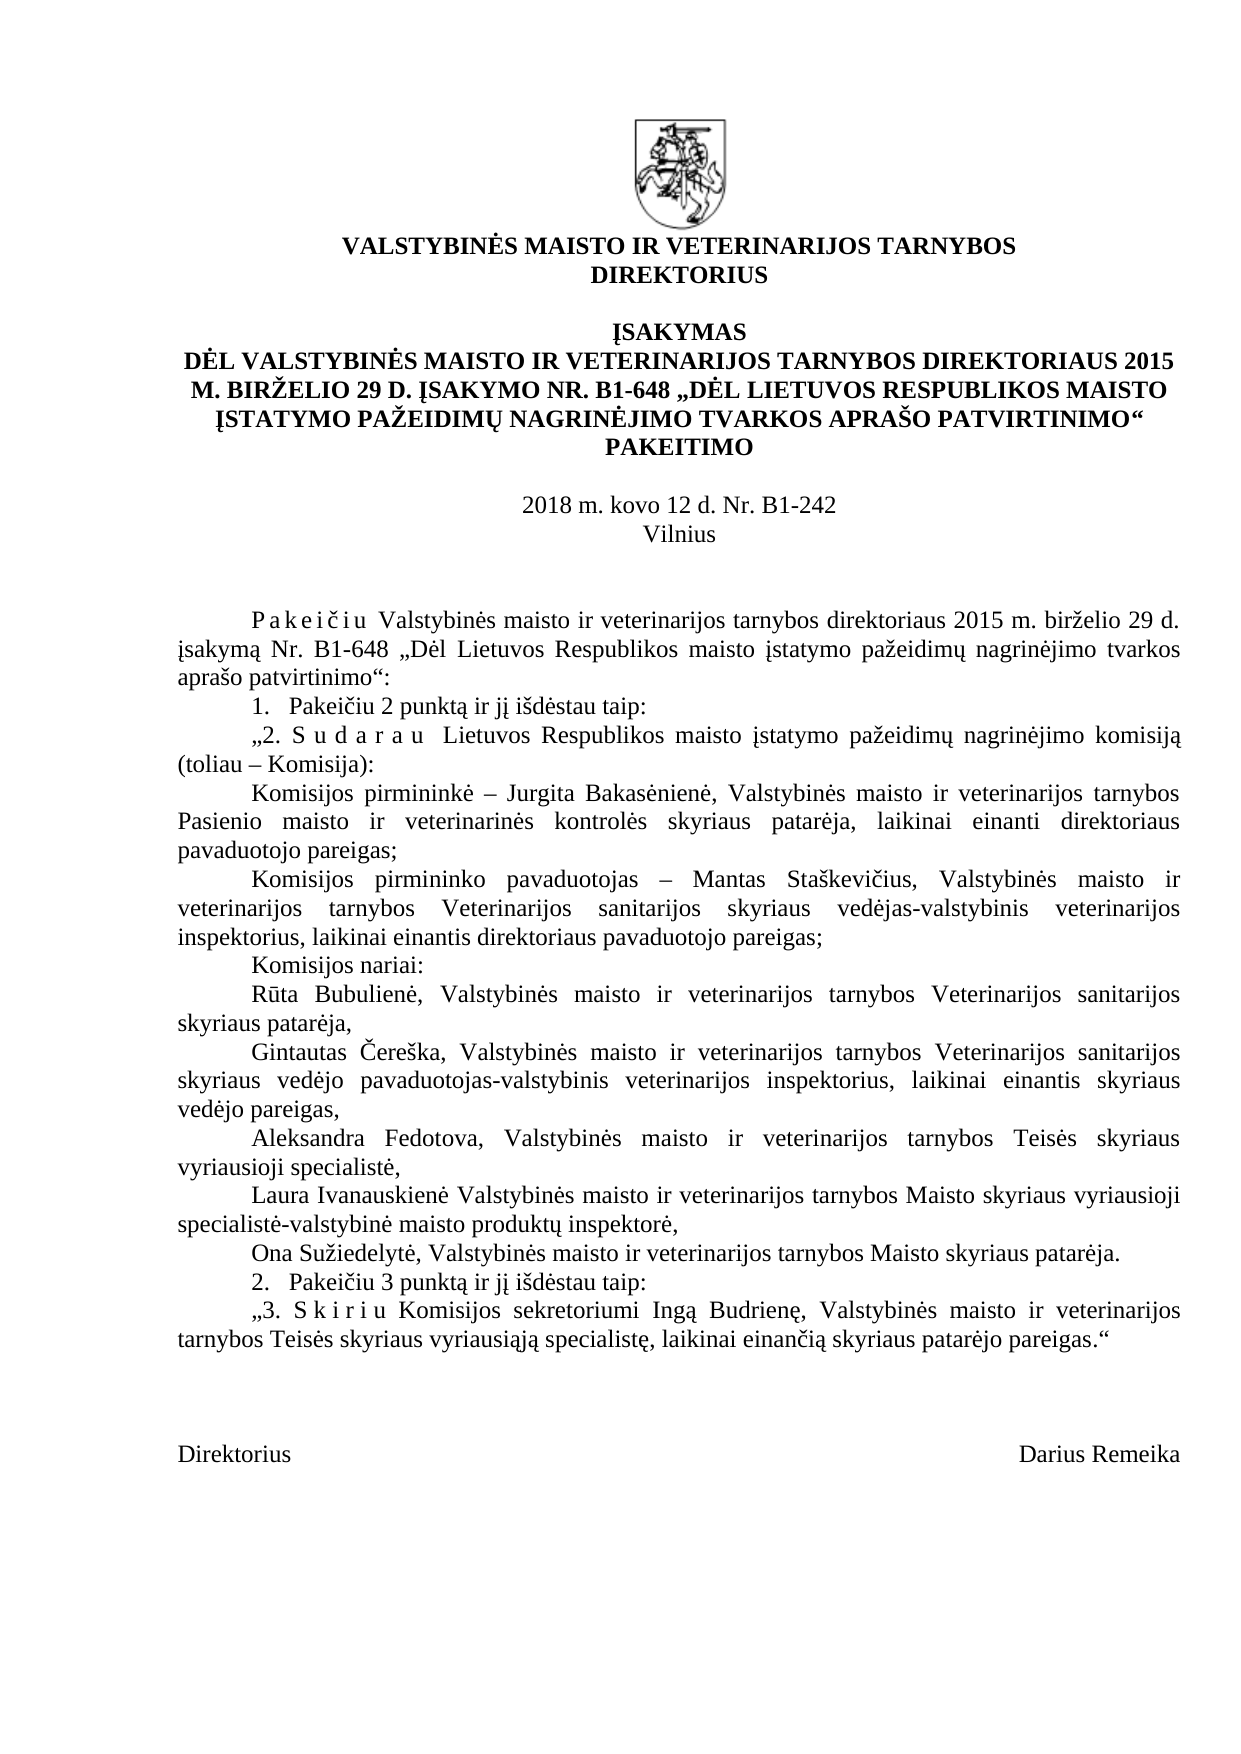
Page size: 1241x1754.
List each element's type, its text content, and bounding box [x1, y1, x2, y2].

text Direktorius Darius Remeika [177, 1439, 1181, 1468]
text VALSTYBINĖS MAISTO IR VETERINARIJOS TARNYBOS [177, 231, 1181, 260]
text Aleksandra Fedotova, Valstybinės maisto ir veterinarijos tarnybos Teisės skyriaus vyriausioji specialistė, [177, 1123, 1181, 1181]
text DIREKTORIUS [177, 260, 1181, 289]
text Laura Ivanauskienė Valstybinės maisto ir veterinarijos tarnybos Maisto skyriaus vyriausioji specialistė-valstybinė maisto produktų inspektorė, [177, 1181, 1181, 1238]
text ĮSAKYMAS [177, 317, 1181, 346]
text 2. Pakeičiu 3 punktą ir jį išdėstau taip: [251, 1267, 1181, 1296]
text Ona Sužiedelytė, Valstybinės maisto ir veterinarijos tarnybos Maisto skyriaus patarėja. [177, 1238, 1181, 1267]
text Pakeičiu Valstybinės maisto ir veterinarijos tarnybos direktoriaus 2015 m. birželio 29 d. įsakymą Nr. B1-648 „Dėl Lietuvos Respublikos maisto įstatymo pažeidimų nagrinėjimo tvarkos aprašo patvirtinimo“: [177, 605, 1181, 691]
text Komisijos pirmininko pavaduotojas – Mantas Staškevičius, Valstybinės maisto ir veterinarijos tarnybos Veterinarijos sanitarijos skyriaus vedėjas-valstybinis veterinarijos inspektorius, laikinai einantis direktoriaus pavaduotojo pareigas; [177, 864, 1181, 951]
text Komisijos pirmininkė – Jurgita Bakasėnienė, Valstybinės maisto ir veterinarijos tarnybos Pasienio maisto ir veterinarinės kontrolės skyriaus patarėja, laikinai einanti direktoriaus pavaduotojo pareigas; [177, 778, 1181, 864]
text „3. Skiriu Komisijos sekretoriumi Ingą Budrienę, Valstybinės maisto ir veterinarijos tarnybos Teisės skyriaus vyriausiąją specialistę, laikinai einančią skyriaus patarėjo pareigas.“ [177, 1296, 1181, 1353]
text Gintautas Čereška, Valstybinės maisto ir veterinarijos tarnybos Veterinarijos sanitarijos skyriaus vedėjo pavaduotojas-valstybinis veterinarijos inspektorius, laikinai einantis skyriaus vedėjo pareigas, [177, 1037, 1181, 1123]
text Vilnius [177, 519, 1181, 547]
text 1. Pakeičiu 2 punktą ir jį išdėstau taip: [251, 691, 1181, 720]
text Rūta Bubulienė, Valstybinės maisto ir veterinarijos tarnybos Veterinarijos sanitarijos skyriaus patarėja, [177, 979, 1181, 1037]
text 2018 m. kovo 12 d. Nr. B1-242 [177, 490, 1181, 519]
text Komisijos nariai: [177, 951, 1181, 979]
text „2. Sudarau Lietuvos Respublikos maisto įstatymo pažeidimų nagrinėjimo komisiją (toliau – Komisija): [177, 720, 1181, 778]
text DĖL VALSTYBINĖS MAISTO IR VETERINARIJOS TARNYBOS DIREKTORIAUS 2015 M. BIRŽELIO 29 D. ĮSAKYMO NR. B1-648 „DĖL Lietuvos respublikos MAISTO ĮSTATYMO PAŽEIDIMŲ NAGRINĖJIMO tvarkos aprašo patvirtinimo“ PAKEITIMO [177, 346, 1181, 461]
